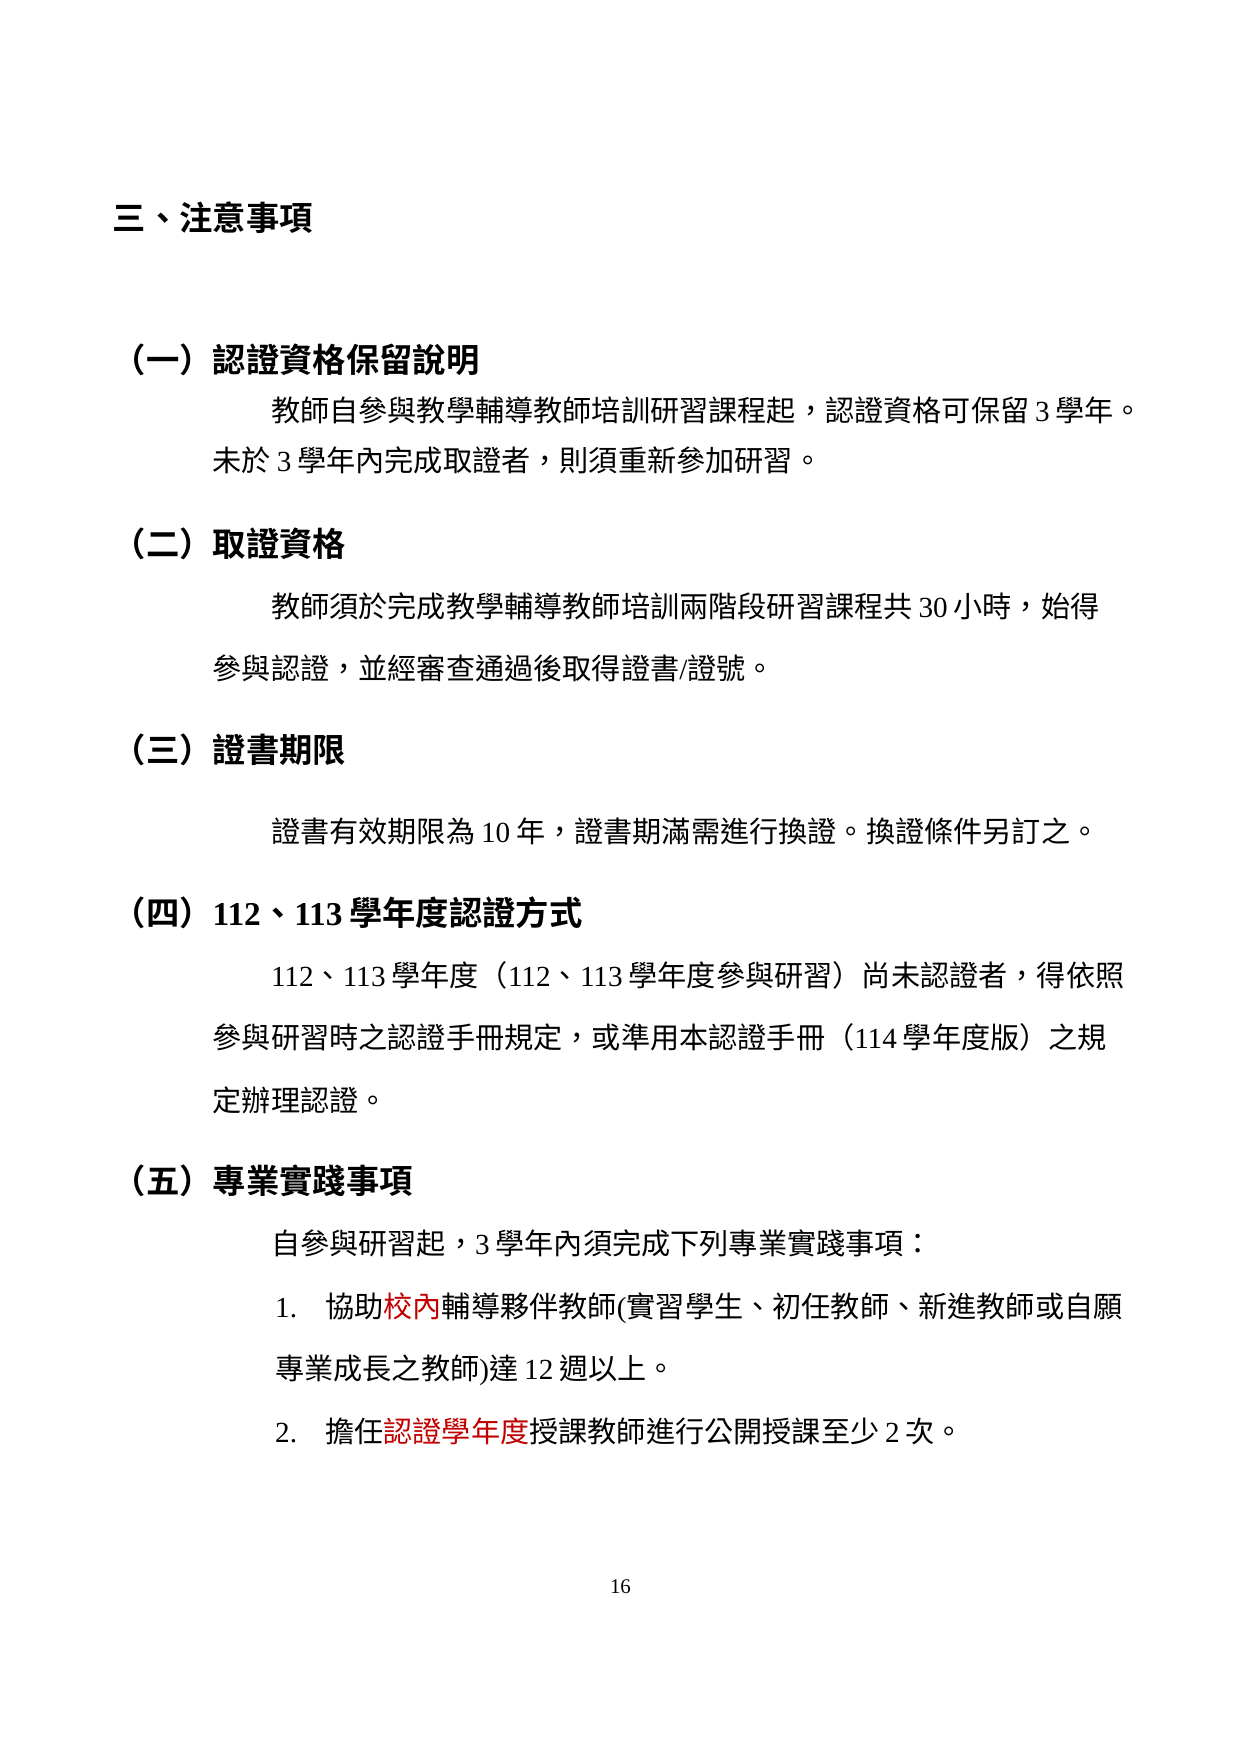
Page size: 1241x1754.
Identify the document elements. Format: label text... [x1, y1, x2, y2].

list 協助校內輔導夥伴教師(實習學生、初任教師、新進教師或自願專業成長之教師)達12週以上。 [275, 1263, 1128, 1388]
text （三）證書期限 [112, 707, 1128, 769]
text 自參與研習起，3學年內須完成下列專業實踐事項： [212, 1200, 1128, 1263]
text （一）認證資格保留說明 [112, 334, 1128, 382]
text 112、113學年度（112、113學年度參與研習）尚未認證者，得依照參與研習時之認證手冊規定，或準用本認證手冊（114學年度版）之規定辦理認證。 [212, 932, 1128, 1119]
text （五）專業實踐事項 [112, 1138, 1128, 1200]
text （二）取證資格 [112, 500, 1128, 563]
text 教師自參與教學輔導教師培訓研習課程起，認證資格可保留3學年。未於3學年內完成取證者，則須重新參加研習。 [212, 382, 1128, 482]
text （四）112、113學年度認證方式 [112, 869, 1128, 932]
list 擔任認證學年度授課教師進行公開授課至少2次。 [275, 1388, 1128, 1450]
text 教師須於完成教學輔導教師培訓兩階段研習課程共30小時，始得參與認證，並經審查通過後取得證書/證號。 [212, 563, 1128, 688]
subtitle 三、注意事項 [112, 175, 1128, 237]
text 證書有效期限為10年，證書期滿需進行換證。換證條件另訂之。 [212, 788, 1128, 850]
